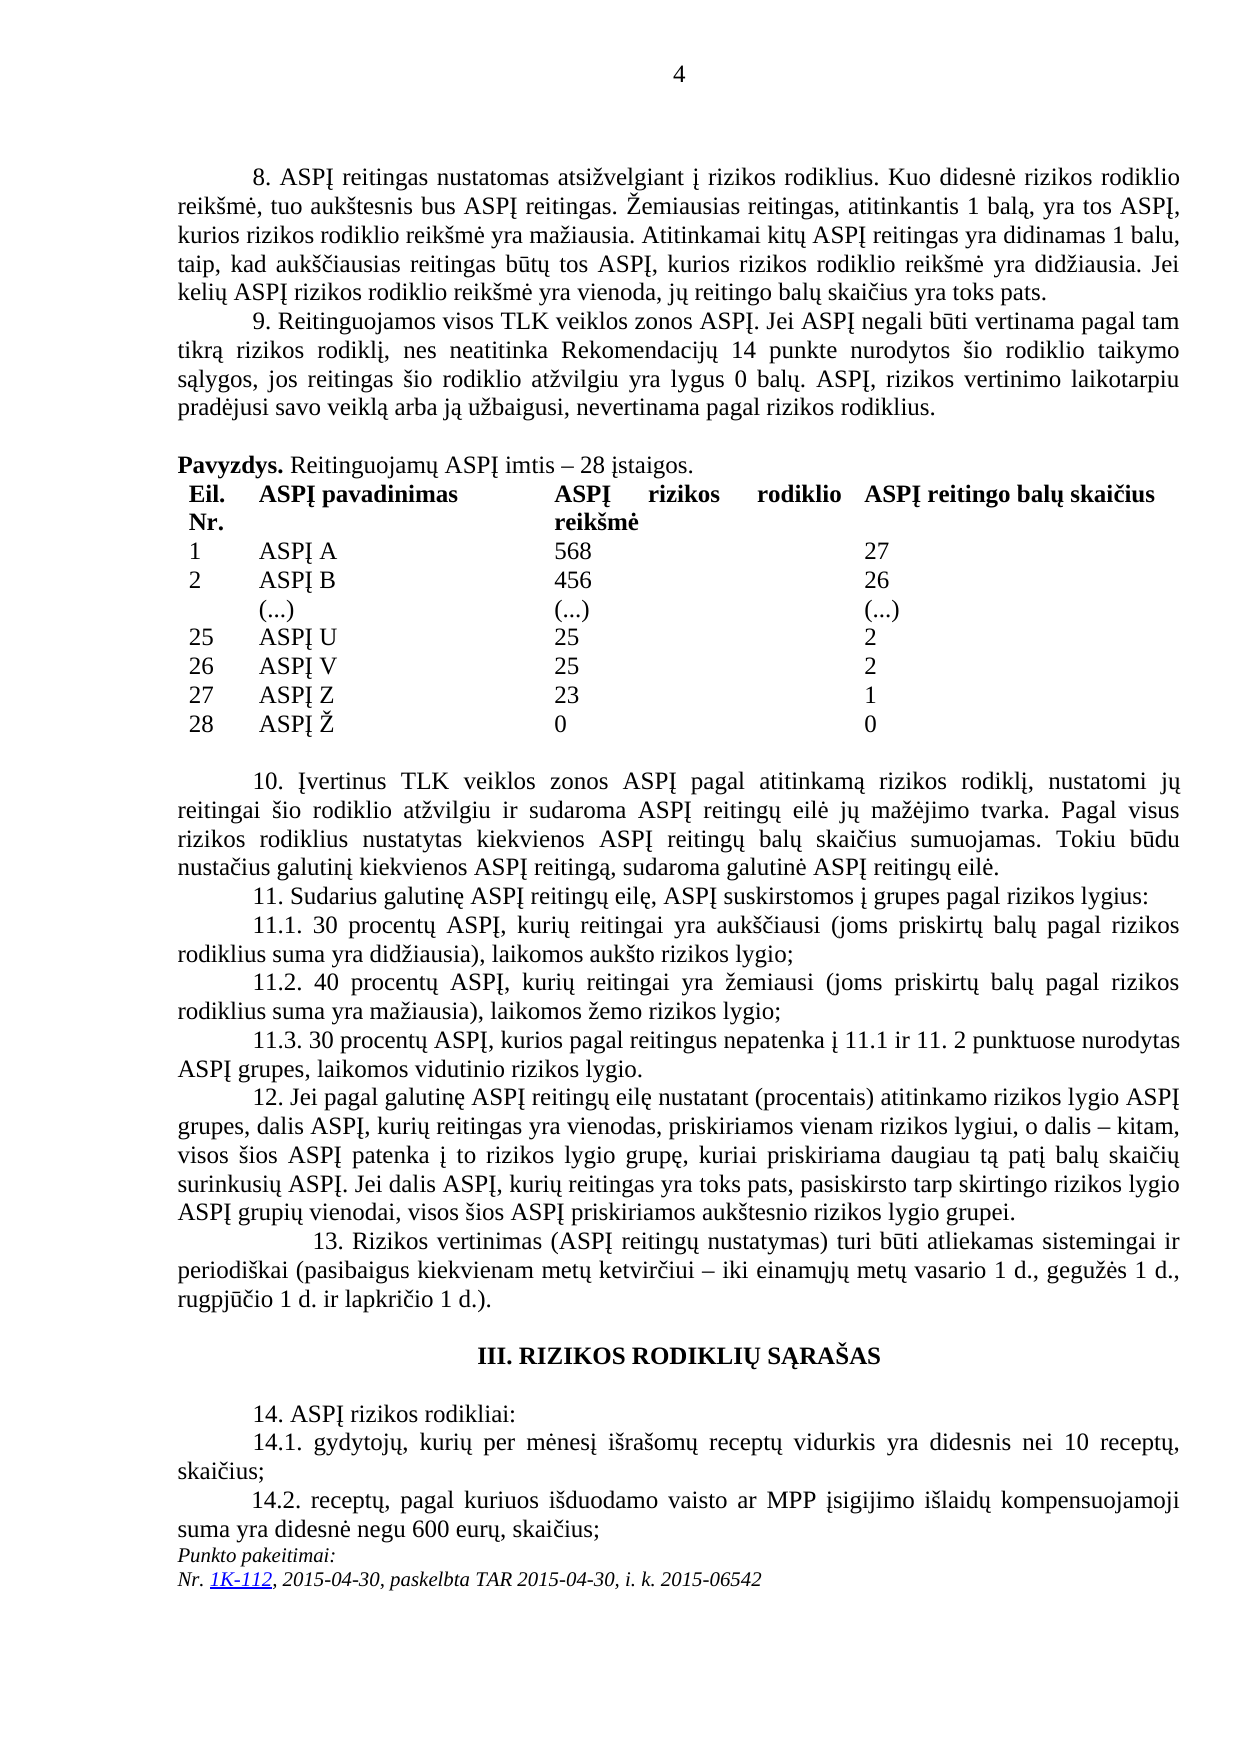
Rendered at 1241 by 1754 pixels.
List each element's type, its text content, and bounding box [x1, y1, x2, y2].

table_cell 25 [543, 651, 853, 680]
table_cell 25 [177, 623, 247, 651]
table_cell ASPĮ Ž [248, 709, 543, 737]
text 14.2. receptų, pagal kuriuos išduodamo vaisto ar MPP įsigijimo išlaidų kompensuojamoji suma yra didesnė negu 600 eurų, skaičius; [177, 1485, 1181, 1542]
table_cell [177, 594, 247, 622]
table_cell 2 [177, 565, 247, 594]
table_header ASPĮ pavadinimas [248, 479, 543, 536]
table_header Eil. Nr. [177, 479, 247, 536]
text Punkto pakeitimai: [177, 1542, 1181, 1567]
text 10. Įvertinus TLK veiklos zonos ASPĮ pagal atitinkamą rizikos rodiklį, nustatomi jų reitingai šio rodiklio atžvilgiu ir sudaroma ASPĮ reitingų eilė jų mažėjimo tvarka. Pagal visus rizikos rodiklius nustatytas kiekvienos ASPĮ reitingų balų skaičius sumuojamas. Tokiu būdu nustačius galutinį kiekvienos ASPĮ reitingą, sudaroma galutinė ASPĮ reitingų eilė. [177, 766, 1181, 881]
text 12. Jei pagal galutinę ASPĮ reitingų eilę nustatant (procentais) atitinkamo rizikos lygio ASPĮ grupes, dalis ASPĮ, kurių reitingas yra vienodas, priskiriamos vienam rizikos lygiui, o dalis – kitam, visos šios ASPĮ patenka į to rizikos lygio grupę, kuriai priskiriama daugiau tą patį balų skaičių surinkusių ASPĮ. Jei dalis ASPĮ, kurių reitingas yra toks pats, pasiskirsto tarp skirtingo rizikos lygio ASPĮ grupių vienodai, visos šios ASPĮ priskiriamos aukštesnio rizikos lygio grupei. [177, 1082, 1181, 1226]
text 11.2. 40 procentų ASPĮ, kurių reitingai yra žemiausi (joms priskirtų balų pagal rizikos rodiklius suma yra mažiausia), laikomos žemo rizikos lygio; [177, 967, 1181, 1025]
table_cell (...) [543, 594, 853, 622]
table_cell ASPĮ Z [248, 680, 543, 709]
text 8. ASPĮ reitingas nustatomas atsižvelgiant į rizikos rodiklius. Kuo didesnė rizikos rodiklio reikšmė, tuo aukštesnis bus ASPĮ reitingas. Žemiausias reitingas, atitinkantis 1 balą, yra tos ASPĮ, kurios rizikos rodiklio reikšmė yra mažiausia. Atitinkamai kitų ASPĮ reitingas yra didinamas 1 balu, taip, kad aukščiausias reitingas būtų tos ASPĮ, kurios rizikos rodiklio reikšmė yra didžiausia. Jei kelių ASPĮ rizikos rodiklio reikšmė yra vienoda, jų reitingo balų skaičius yra toks pats. [177, 162, 1181, 306]
table_header ASPĮ rizikos rodiklio reikšmė [543, 479, 853, 536]
table_cell ASPĮ A [248, 536, 543, 565]
text 13. Rizikos vertinimas (ASPĮ reitingų nustatymas) turi būti atliekamas sistemingai ir periodiškai (pasibaigus kiekvienam metų ketvirčiui – iki einamųjų metų vasario 1 d., gegužės 1 d., rugpjūčio 1 d. ir lapkričio 1 d.). [177, 1226, 1181, 1312]
table_cell 568 [543, 536, 853, 565]
text Pavyzdys. Reitinguojamų ASPĮ imtis – 28 įstaigos. [177, 450, 1181, 479]
table_cell 27 [177, 680, 247, 709]
table_cell 0 [853, 709, 1207, 737]
table_cell 27 [853, 536, 1207, 565]
table_cell (...) [853, 594, 1207, 622]
table_cell (...) [248, 594, 543, 622]
table_cell ASPĮ U [248, 623, 543, 651]
text 11.3. 30 procentų ASPĮ, kurios pagal reitingus nepatenka į 11.1 ir 11. 2 punktuose nurodytas ASPĮ grupes, laikomos vidutinio rizikos lygio. [177, 1025, 1181, 1082]
table_cell 456 [543, 565, 853, 594]
text 11. Sudarius galutinę ASPĮ reitingų eilę, ASPĮ suskirstomos į grupes pagal rizikos lygius: [177, 881, 1181, 910]
table_cell 2 [853, 623, 1207, 651]
table_cell 25 [543, 623, 853, 651]
text 14.1. gydytojų, kurių per mėnesį išrašomų receptų vidurkis yra didesnis nei 10 receptų, skaičius; [177, 1427, 1181, 1485]
table_cell 28 [177, 709, 247, 737]
table_cell 26 [853, 565, 1207, 594]
text 9. Reitinguojamos visos TLK veiklos zonos ASPĮ. Jei ASPĮ negali būti vertinama pagal tam tikrą rizikos rodiklį, nes neatitinka Rekomendacijų 14 punkte nurodytos šio rodiklio taikymo sąlygos, jos reitingas šio rodiklio atžvilgiu yra lygus 0 balų. ASPĮ, rizikos vertinimo laikotarpiu pradėjusi savo veiklą arba ją užbaigusi, nevertinama pagal rizikos rodiklius. [177, 306, 1181, 421]
table_cell 2 [853, 651, 1207, 680]
table_cell 26 [177, 651, 247, 680]
text 11.1. 30 procentų ASPĮ, kurių reitingai yra aukščiausi (joms priskirtų balų pagal rizikos rodiklius suma yra didžiausia), laikomos aukšto rizikos lygio; [177, 910, 1181, 967]
text Nr. 1K-112, 2015-04-30, paskelbta TAR 2015-04-30, i. k. 2015-06542 [177, 1567, 1181, 1591]
text III. RIZIKOS RODIKLIŲ SĄRAŠAS [177, 1341, 1181, 1370]
table_cell ASPĮ B [248, 565, 543, 594]
table_cell ASPĮ V [248, 651, 543, 680]
table_cell 1 [177, 536, 247, 565]
text 14. ASPĮ rizikos rodikliai: [177, 1399, 1181, 1427]
table_cell 0 [543, 709, 853, 737]
table_header ASPĮ reitingo balų skaičius [853, 479, 1207, 536]
table_cell 23 [543, 680, 853, 709]
table_cell 1 [853, 680, 1207, 709]
